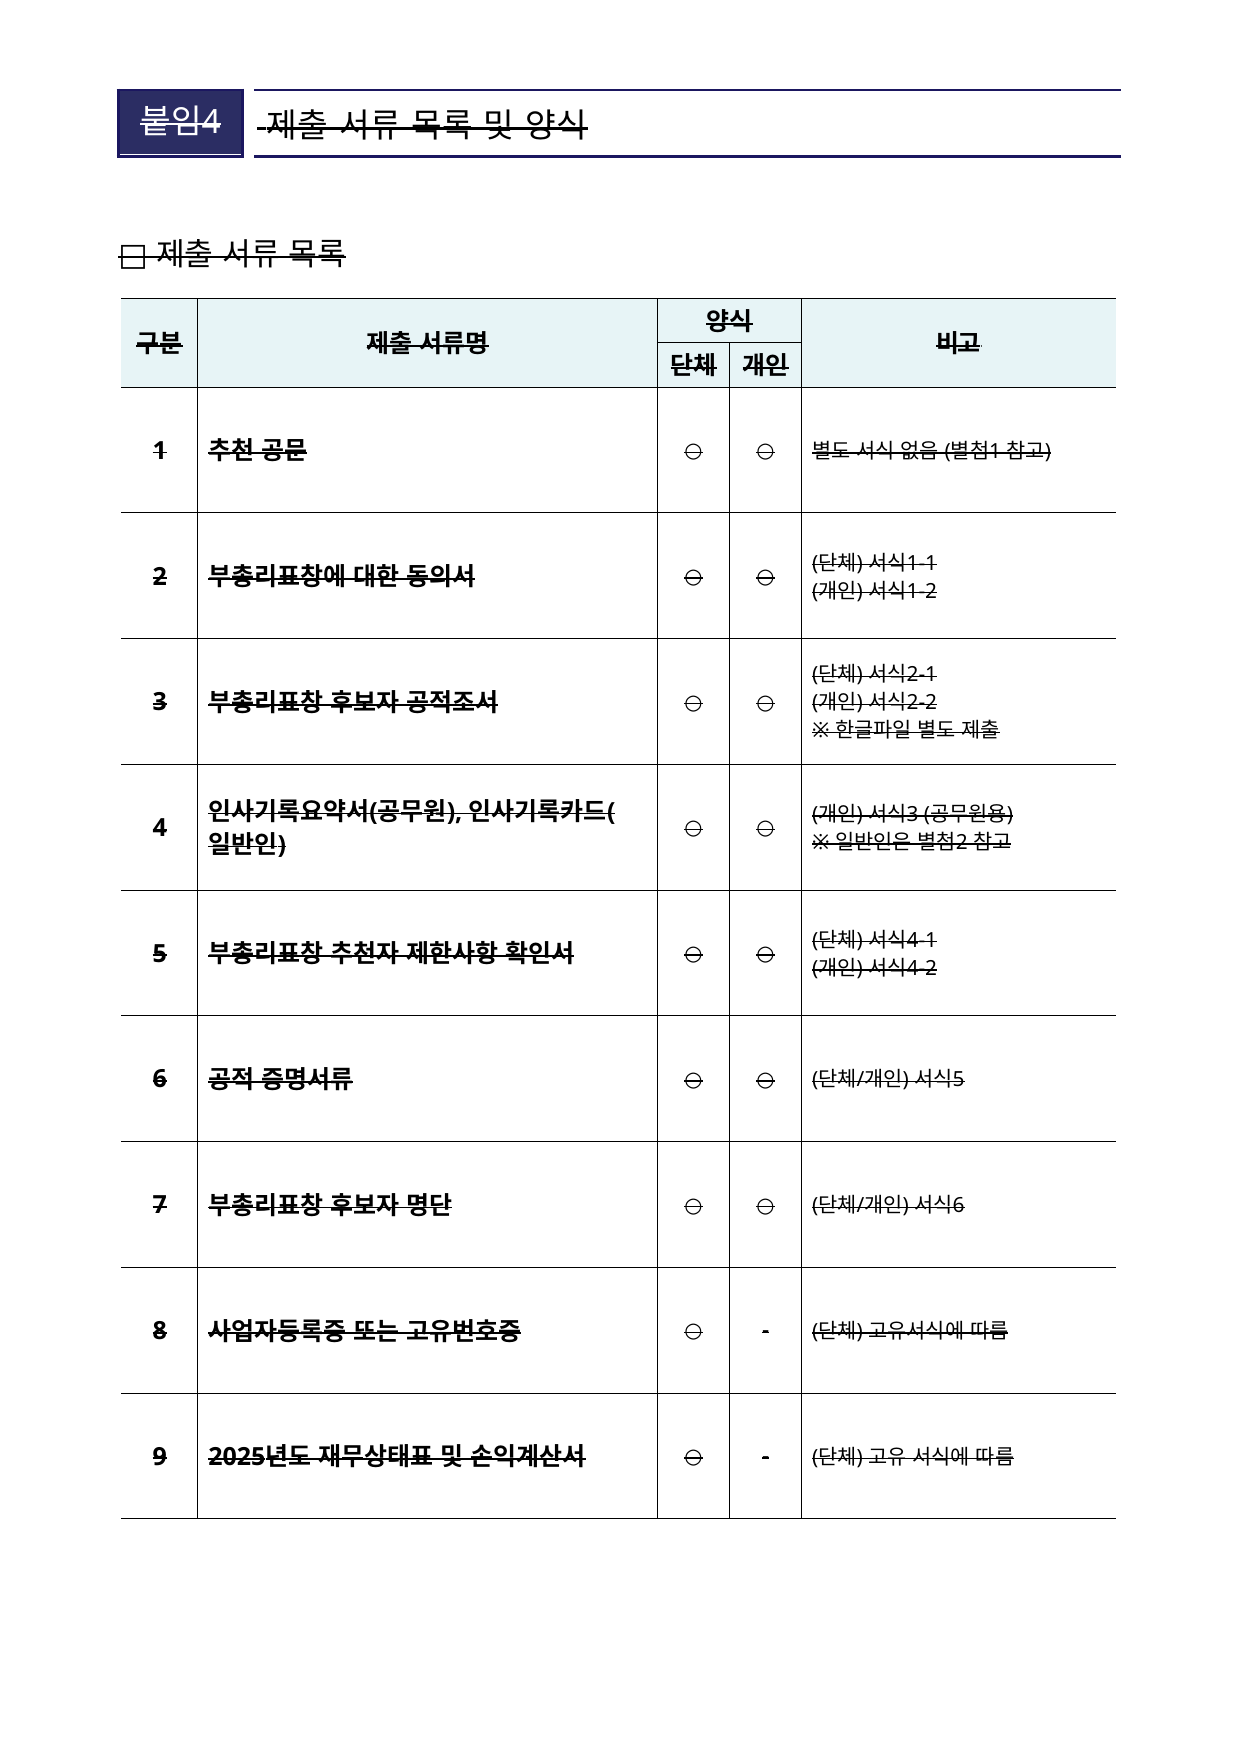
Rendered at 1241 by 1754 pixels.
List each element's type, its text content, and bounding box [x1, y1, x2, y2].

table_header 붙임4 [120, 91, 241, 154]
table_cell 부총리표창에 대한 동의서 [198, 513, 657, 638]
table_cell 개인 [730, 343, 801, 387]
table_header 양식 [658, 299, 801, 342]
table_cell ○ [658, 639, 729, 764]
table_cell ○ [730, 513, 801, 638]
table_cell 2 [121, 513, 197, 638]
table_cell 3 [121, 639, 197, 764]
table_cell (단체/개인) 서식5 [802, 1016, 1116, 1141]
table_cell - [730, 1394, 801, 1518]
table_cell 부총리표창 추천자 제한사항 확인서 [198, 891, 657, 1015]
table_cell ○ [658, 388, 729, 512]
table_cell (개인) 서식3 (공무원용) ※ 일반인은 별첨2 참고 [802, 765, 1116, 889]
table_header 제출 서류명 [198, 299, 657, 387]
table_cell 1 [121, 388, 197, 512]
table_cell 추천 공문 [198, 388, 657, 512]
table_cell 2025년도 재무상태표 및 손익계산서 [198, 1394, 657, 1518]
table_header 구분 [121, 299, 197, 387]
table_cell ○ [658, 765, 729, 889]
table_cell ○ [730, 1142, 801, 1267]
table_cell 4 [121, 765, 197, 889]
table_cell ○ [658, 513, 729, 638]
table_cell ○ [730, 639, 801, 764]
table_header [244, 89, 254, 154]
table_cell (단체) 서식2-1 (개인) 서식2-2 ※ 한글파일 별도 제출 [802, 639, 1116, 764]
table_cell ○ [730, 1016, 801, 1141]
table_cell 6 [121, 1016, 197, 1141]
table_cell 9 [121, 1394, 197, 1518]
table_cell (단체) 고유 서식에 따름 [802, 1394, 1116, 1518]
table_header 제출 서류 목록 및 양식 [254, 91, 1121, 154]
table_cell (단체) 서식1-1 (개인) 서식1-2 [802, 513, 1116, 638]
table_cell 인사기록요약서(공무원), 인사기록카드(일반인) [198, 765, 657, 889]
table_cell ○ [658, 1268, 729, 1392]
table_header 비고 [802, 299, 1116, 387]
table_cell ○ [658, 1142, 729, 1267]
table_cell ○ [658, 1016, 729, 1141]
table_cell ○ [730, 891, 801, 1015]
table_cell (단체) 서식4-1 (개인) 서식4-2 [802, 891, 1116, 1015]
table_cell (단체/개인) 서식6 [802, 1142, 1116, 1267]
table_cell (단체) 고유서식에 따름 [802, 1268, 1116, 1392]
table_cell 공적 증명서류 [198, 1016, 657, 1141]
table_cell ○ [658, 891, 729, 1015]
table_cell ○ [730, 765, 801, 889]
table_cell 부총리표창 후보자 명단 [198, 1142, 657, 1267]
table_cell - [730, 1268, 801, 1392]
text □ 제출 서류 목록 [118, 229, 1122, 274]
table_cell 5 [121, 891, 197, 1015]
table_cell 단체 [658, 343, 729, 387]
table_cell 사업자등록증 또는 고유번호증 [198, 1268, 657, 1392]
table_cell 부총리표창 후보자 공적조서 [198, 639, 657, 764]
table_cell 별도 서식 없음 (별첨1 참고) [802, 388, 1116, 512]
table_cell ○ [658, 1394, 729, 1518]
table_cell ○ [730, 388, 801, 512]
table_cell 8 [121, 1268, 197, 1392]
table_cell 7 [121, 1142, 197, 1267]
